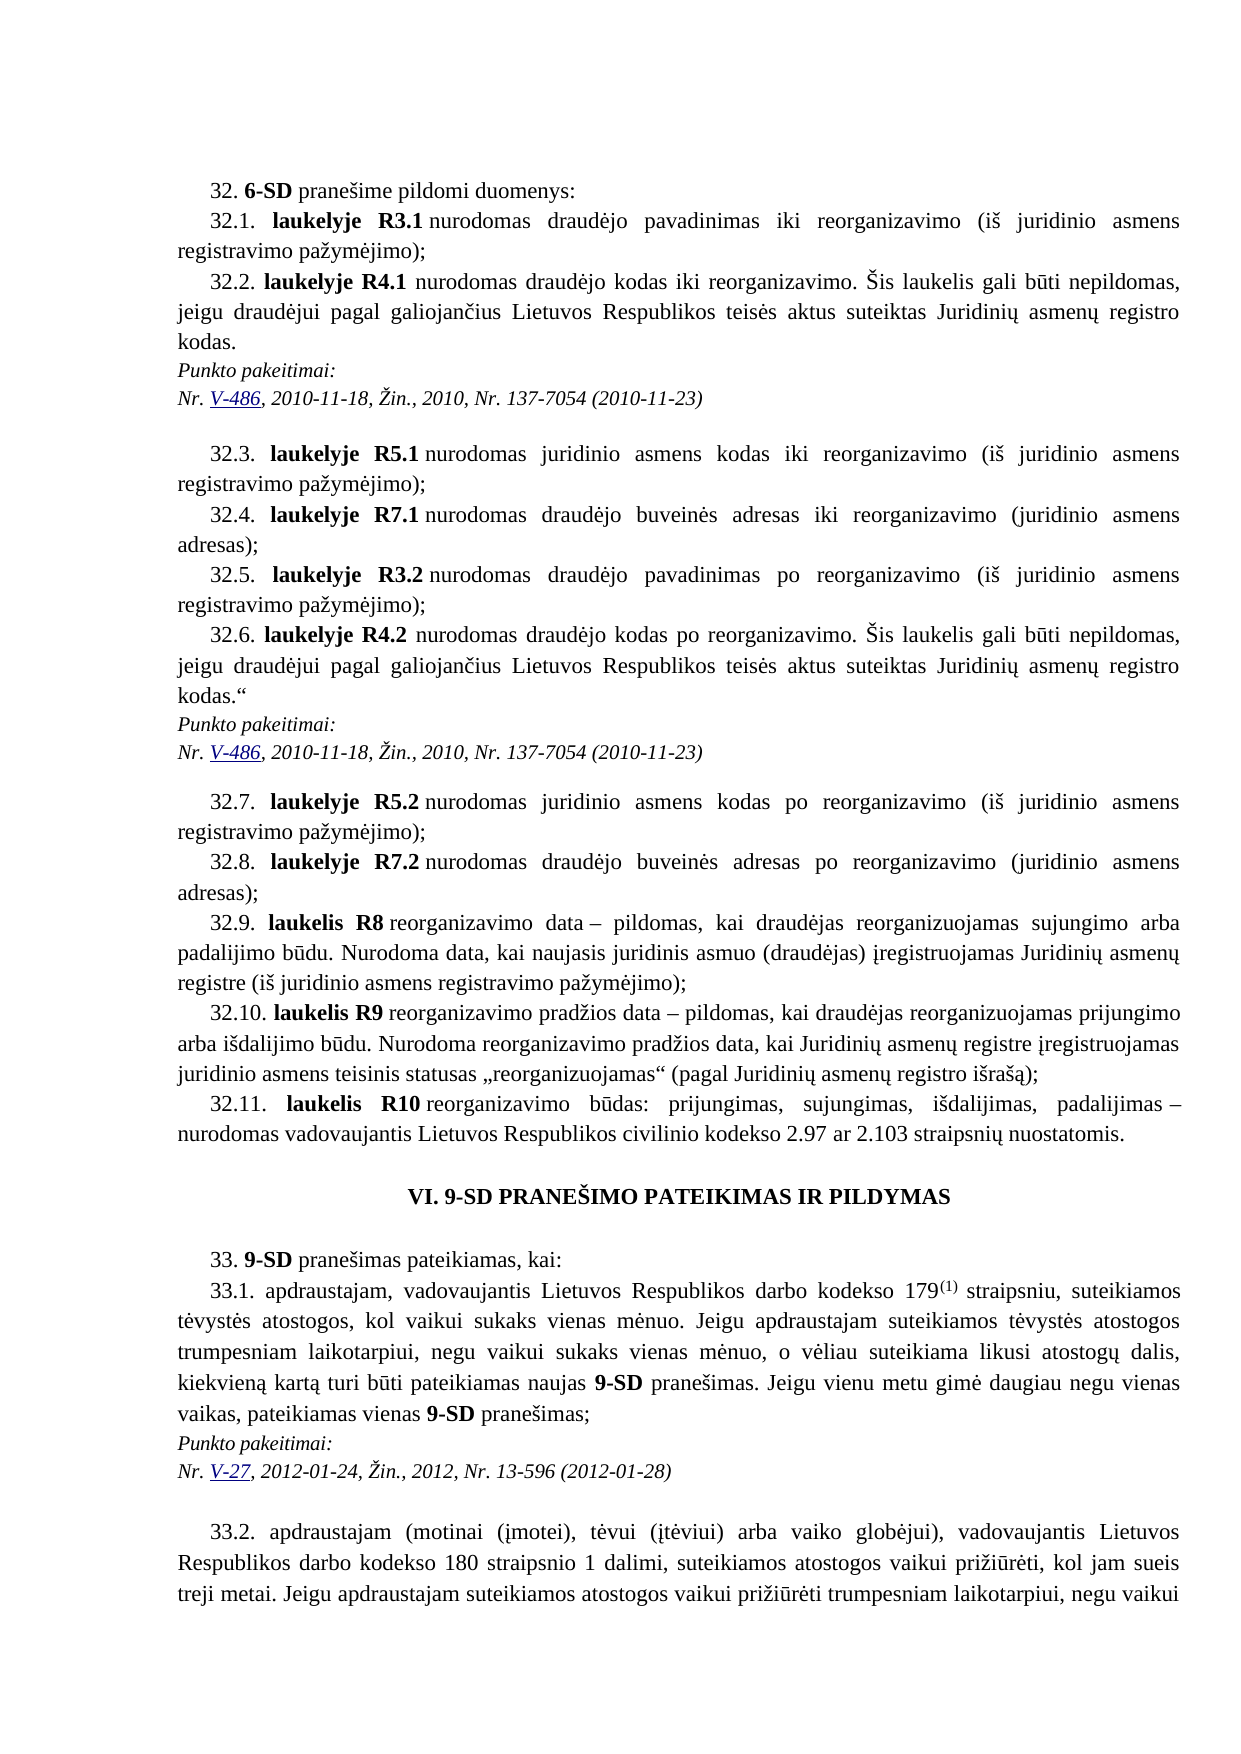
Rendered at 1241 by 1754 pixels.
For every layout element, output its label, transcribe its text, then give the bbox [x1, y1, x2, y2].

text 32.6. laukelyje R4.2 nurodomas draudėjo kodas po reorganizavimo. Šis laukelis gali būti nepildomas, jeigu draudėjui pagal galiojančius Lietuvos Respublikos teisės aktus suteiktas Juridinių asmenų registro kodas.“ [177, 622, 1181, 708]
text 33. 9-SD pranešimas pateikiamas, kai: [177, 1246, 1181, 1272]
text 32.7. laukelyje R5.2 nurodomas juridinio asmens kodas po reorganizavimo (iš juridinio asmens registravimo pažymėjimo); [177, 788, 1181, 844]
text 32.5. laukelyje R3.2 nurodomas draudėjo pavadinimas po reorganizavimo (iš juridinio asmens registravimo pažymėjimo); [177, 561, 1181, 618]
text Punkto pakeitimai: [177, 712, 1181, 736]
text VI. 9-SD PRANEŠIMO PATEIKIMAS IR PILDYMAS [177, 1183, 1181, 1209]
text Nr. V-486, 2010-11-18, Žin., 2010, Nr. 137-7054 (2010-11-23) [177, 740, 1181, 764]
text 32.11. laukelis R10 reorganizavimo būdas: prijungimas, sujungimas, išdalijimas, padalijimas – nurodomas vadovaujantis Lietuvos Respublikos civilinio kodekso 2.97 ar 2.103 straipsnių nuostatomis. [177, 1090, 1181, 1147]
text 32.1. laukelyje R3.1 nurodomas draudėjo pavadinimas iki reorganizavimo (iš juridinio asmens registravimo pažymėjimo); [177, 207, 1181, 264]
text Nr. V-486, 2010-11-18, Žin., 2010, Nr. 137-7054 (2010-11-23) [177, 386, 1181, 410]
text 32.2. laukelyje R4.1 nurodomas draudėjo kodas iki reorganizavimo. Šis laukelis gali būti nepildomas, jeigu draudėjui pagal galiojančius Lietuvos Respublikos teisės aktus suteiktas Juridinių asmenų registro kodas. [177, 268, 1181, 354]
text 32. 6-SD pranešime pildomi duomenys: [177, 177, 1181, 203]
text 33.2. apdraustajam (motinai (įmotei), tėvui (įtėviui) arba vaiko globėjui), vadovaujantis Lietuvos Respublikos darbo kodekso 180 straipsnio 1 dalimi, suteikiamos atostogos vaikui prižiūrėti, kol jam sueis treji metai. Jeigu apdraustajam suteikiamos atostogos vaikui prižiūrėti trumpesniam laikotarpiui, negu vaikui [177, 1518, 1181, 1606]
text 32.3. laukelyje R5.1 nurodomas juridinio asmens kodas iki reorganizavimo (iš juridinio asmens registravimo pažymėjimo); [177, 440, 1181, 497]
text 32.8. laukelyje R7.2 nurodomas draudėjo buveinės adresas po reorganizavimo (juridinio asmens adresas); [177, 848, 1181, 905]
text 32.4. laukelyje R7.1 nurodomas draudėjo buveinės adresas iki reorganizavimo (juridinio asmens adresas); [177, 501, 1181, 557]
text Punkto pakeitimai: [177, 358, 1181, 382]
text Nr. V-27, 2012-01-24, Žin., 2012, Nr. 13-596 (2012-01-28) [177, 1459, 1181, 1483]
text Punkto pakeitimai: [177, 1431, 1181, 1455]
text 32.10. laukelis R9 reorganizavimo pradžios data – pildomas, kai draudėjas reorganizuojamas prijungimo arba išdalijimo būdu. Nurodoma reorganizavimo pradžios data, kai Juridinių asmenų registre įregistruojamas juridinio asmens teisinis statusas „reorganizuojamas“ (pagal Juridinių asmenų registro išrašą); [177, 999, 1181, 1086]
text 32.9. laukelis R8 reorganizavimo data – pildomas, kai draudėjas reorganizuojamas sujungimo arba padalijimo būdu. Nurodoma data, kai naujasis juridinis asmuo (draudėjas) įregistruojamas Juridinių asmenų registre (iš juridinio asmens registravimo pažymėjimo); [177, 909, 1181, 996]
text 33.1. apdraustajam, vadovaujantis Lietuvos Respublikos darbo kodekso 179(1) straipsniu, suteikiamos tėvystės atostogos, kol vaikui sukaks vienas mėnuo. Jeigu apdraustajam suteikiamos tėvystės atostogos trumpesniam laikotarpiui, negu vaikui sukaks vienas mėnuo, o vėliau suteikiama likusi atostogų dalis, kiekvieną kartą turi būti pateikiamas naujas 9-SD pranešimas. Jeigu vienu metu gimė daugiau negu vienas vaikas, pateikiamas vienas 9-SD pranešimas; [177, 1277, 1181, 1426]
